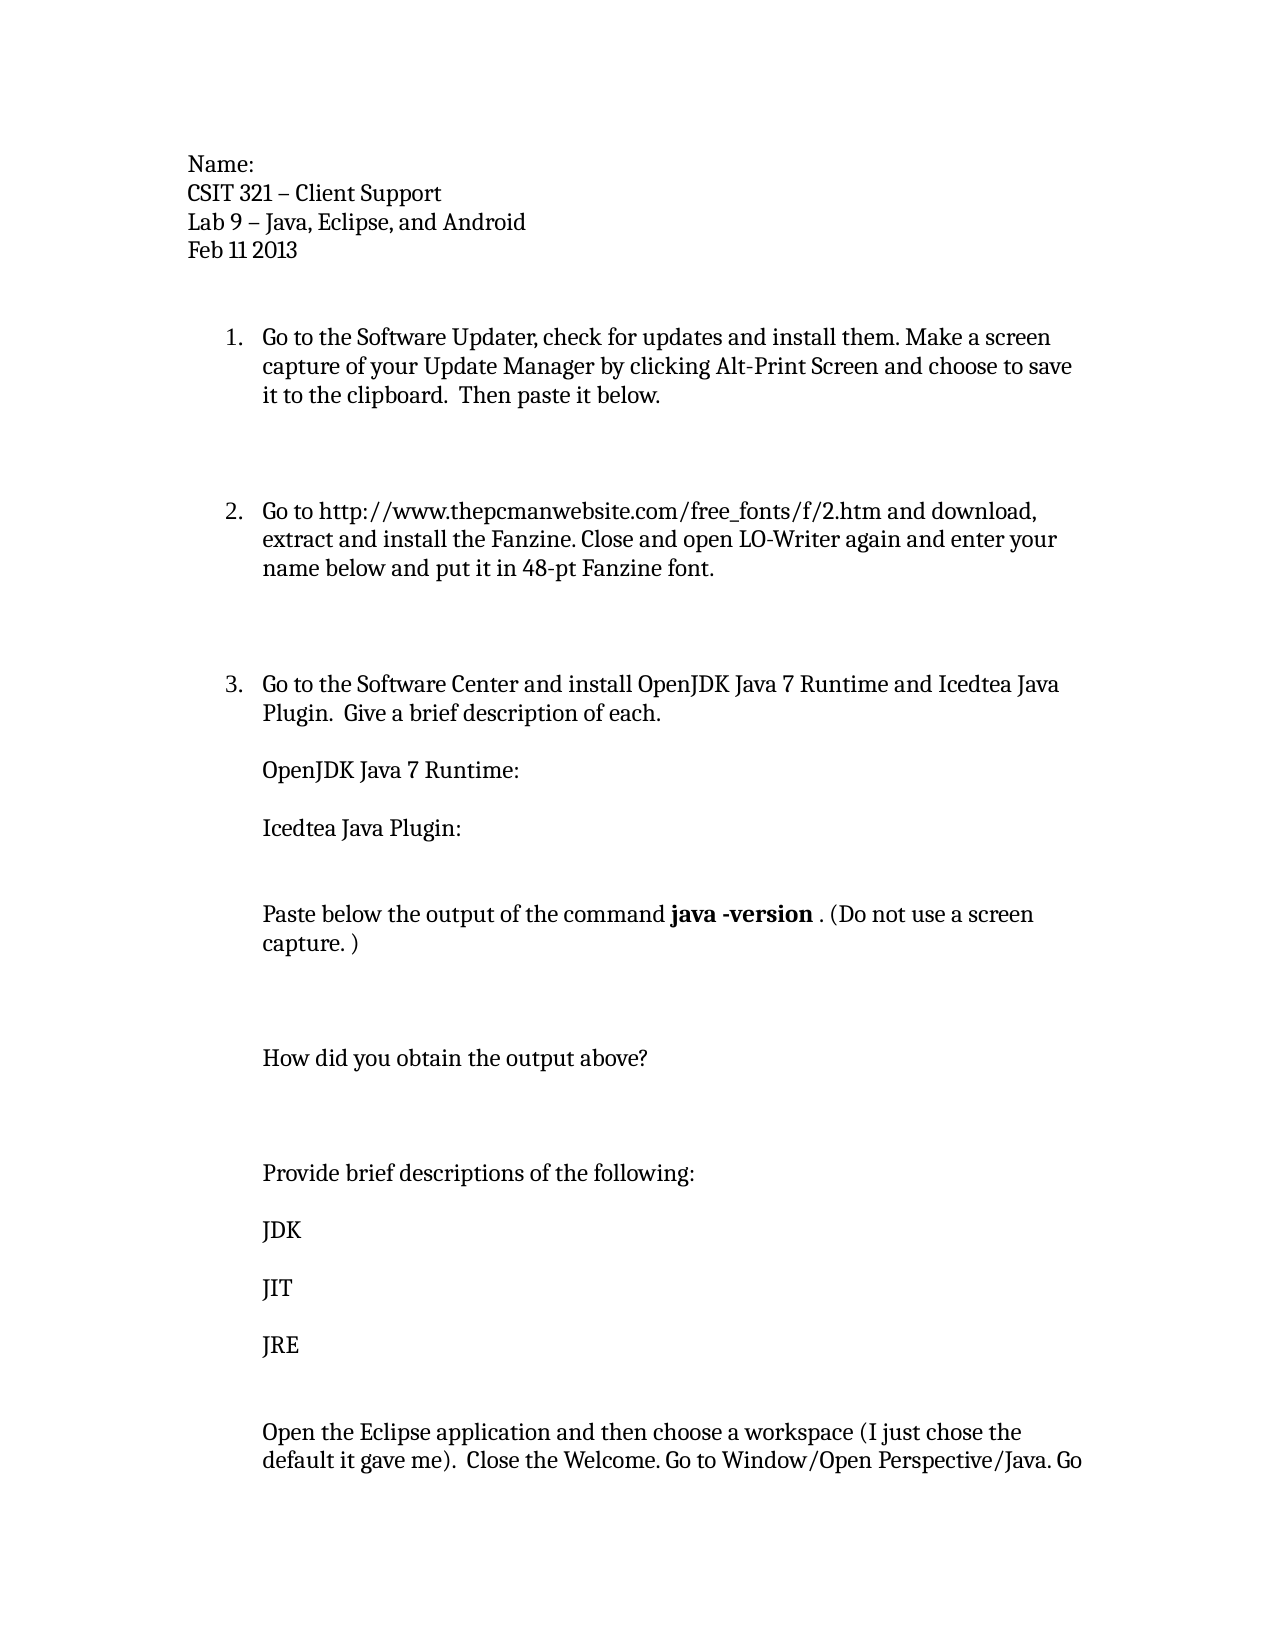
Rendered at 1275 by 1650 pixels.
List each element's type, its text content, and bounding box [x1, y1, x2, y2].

text Name: [187, 150, 1087, 179]
text Provide brief descriptions of the following: [262, 1159, 1087, 1187]
list Go to the Software Updater, check for updates and install them. Make a screen capture of your Update Manager by clicking Alt-Print Screen and choose to save it to the clipboard. Then paste it below. [225, 322, 1087, 409]
text JDK [262, 1216, 1087, 1245]
text Lab 9 – Java, Eclipse, and Android [187, 207, 1087, 236]
list Go to http://www.thepcmanwebsite.com/free_fonts/f/2.htm and download, extract and install the Fanzine. Close and open LO-Writer again and enter your name below and put it in 48-pt Fanzine font. [225, 496, 1087, 583]
list Go to the Software Center and install OpenJDK Java 7 Runtime and Icedtea Java Plugin. Give a brief description of each. [225, 669, 1087, 727]
text Feb 11 2013 [187, 236, 1087, 265]
text JRE [262, 1331, 1087, 1360]
text OpenJDK Java 7 Runtime: [187, 756, 1087, 785]
text JIT [262, 1274, 1087, 1302]
text Open the Eclipse application and then choose a workspace (I just chose the default it gave me). Close the Welcome. Go to Window/Open Perspective/Java. Go [262, 1417, 1087, 1475]
text How did you obtain the output above? [262, 1044, 1087, 1072]
text Paste below the output of the command java -version . (Do not use a screen capture. ) [262, 900, 1087, 957]
text CSIT 321 – Client Support [187, 179, 1087, 207]
text Icedtea Java Plugin: [187, 814, 1087, 842]
